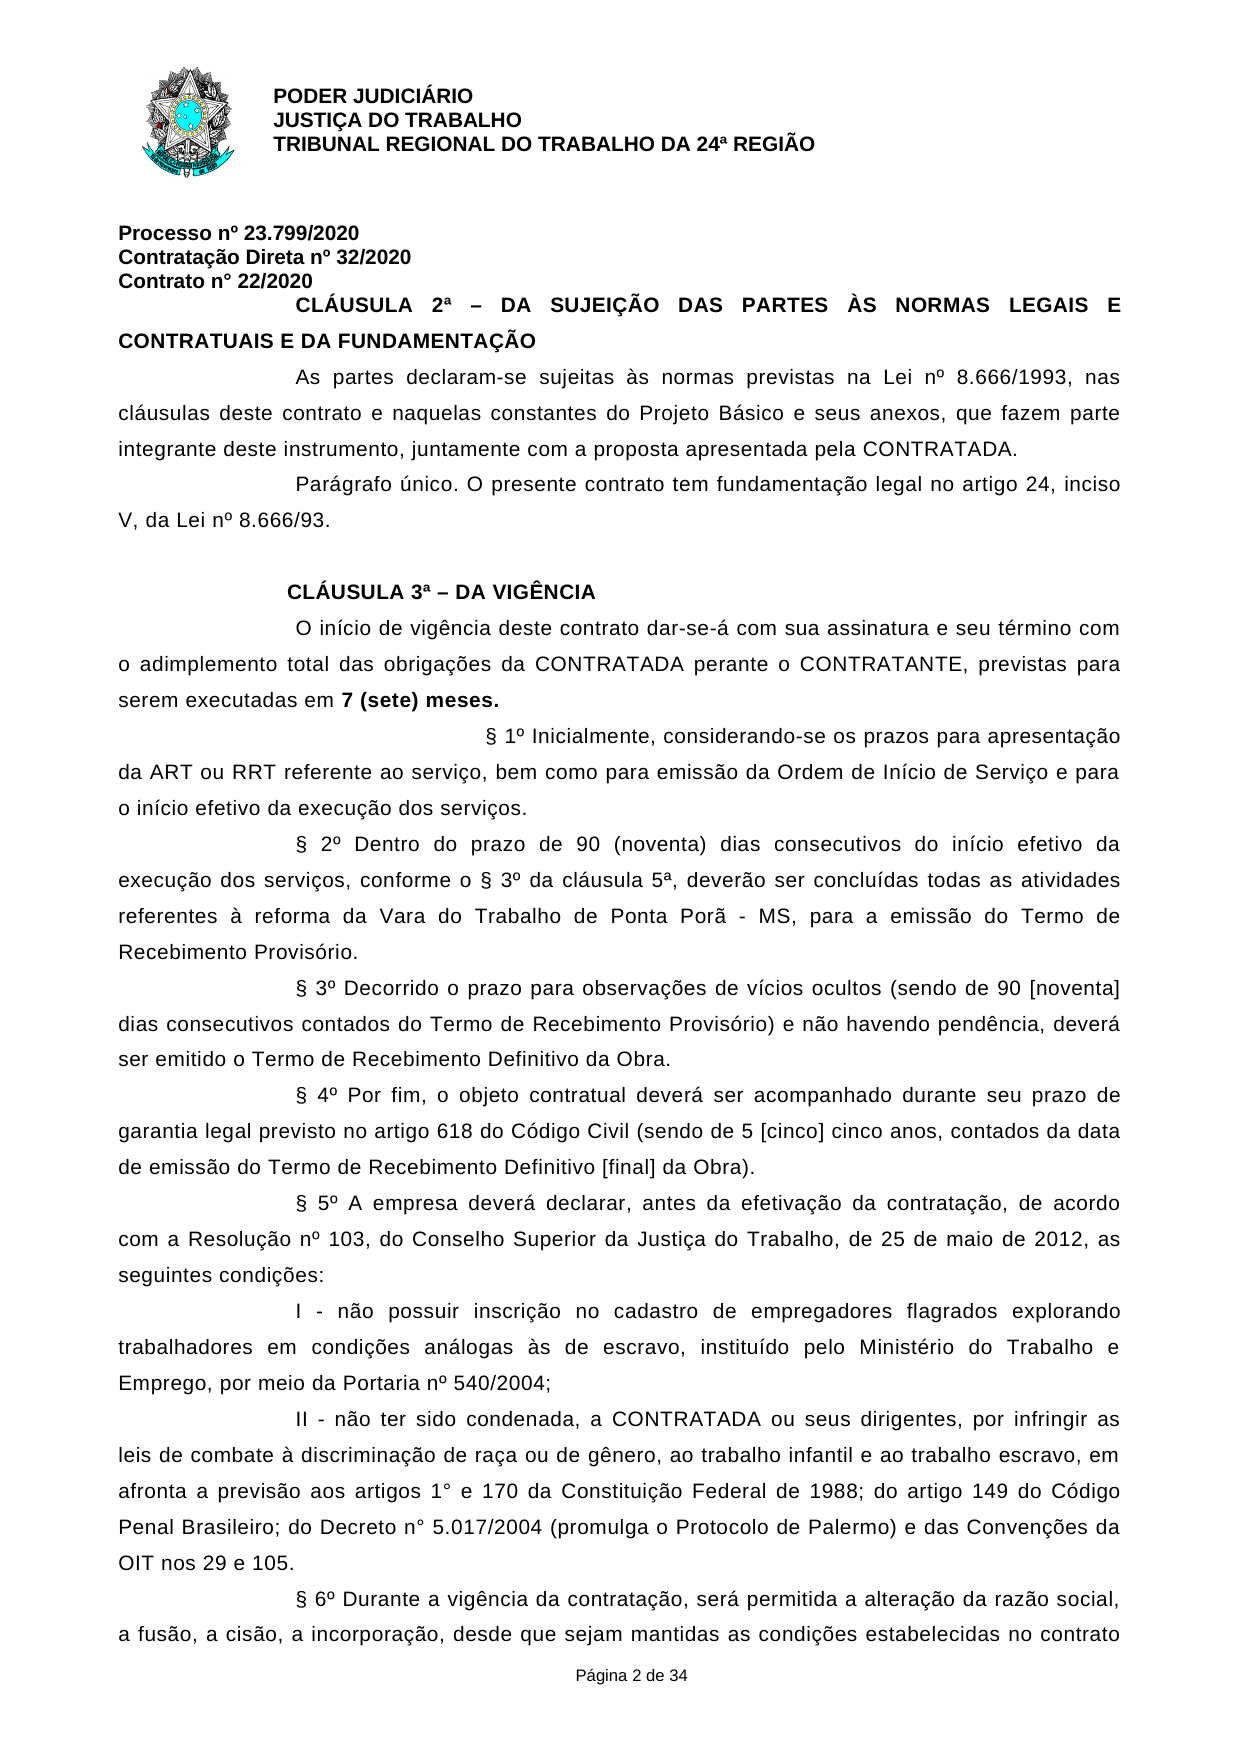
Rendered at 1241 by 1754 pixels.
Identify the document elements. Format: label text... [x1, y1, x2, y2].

text § 4º Por fim, o objeto contratual deverá ser acompanhado durante seu prazo de garantia legal previsto no artigo 618 do Código Civil (sendo de 5 [cinco] cinco anos, contados da data de emissão do Termo de Recebimento Definitivo [final] da Obra). [118, 1083, 1122, 1179]
text § 2º Dentro do prazo de 90 (noventa) dias consecutivos do início efetivo da execução dos serviços, conforme o § 3º da cláusula 5ª, deverão ser concluídas todas as atividades referentes à reforma da Vara do Trabalho de Ponta Porã - MS, para a emissão do Termo de Recebimento Provisório. [118, 832, 1122, 963]
text Parágrafo único. O presente contrato tem fundamentação legal no artigo 24, inciso V, da Lei nº 8.666/93. [118, 472, 1122, 532]
text O início de vigência deste contrato dar-se-á com sua assinatura e seu término com o adimplemento total das obrigações da CONTRATADA perante o CONTRATANTE, previstas para serem executadas em 7 (sete) meses. [118, 616, 1122, 712]
picture [141, 66, 236, 178]
text CLÁUSULA 2ª – DA SUJEIÇÃO DAS PARTES ÀS NORMAS LEGAIS E CONTRATUAIS E DA FUNDAMENTAÇÃO [118, 293, 1122, 352]
text As partes declaram-se sujeitas às normas previstas na Lei nº 8.666/1993, nas cláusulas deste contrato e naquelas constantes do Projeto Básico e seus anexos, que fazem parte integrante deste instrumento, juntamente com a proposta apresentada pela CONTRATADA. [118, 364, 1122, 460]
text CLÁUSULA 3ª – DA VIGÊNCIA [118, 580, 1119, 604]
text II - não ter sido condenada, a CONTRATADA ou seus dirigentes, por infringir as leis de combate à discriminação de raça ou de gênero, ao trabalho infantil e ao trabalho escravo, em afronta a previsão aos artigos 1° e 170 da Constituição Federal de 1988; do artigo 149 do Código Penal Brasileiro; do Decreto n° 5.017/2004 (promulga o Protocolo de Palermo) e das Convenções da OIT nos 29 e 105. [118, 1407, 1122, 1574]
text I - não possuir inscrição no cadastro de empregadores flagrados explorando trabalhadores em condições análogas às de escravo, instituído pelo Ministério do Trabalho e Emprego, por meio da Portaria nº 540/2004; [118, 1299, 1122, 1395]
text § 5º A empresa deverá declarar, antes da efetivação da contratação, de acordo com a Resolução nº 103, do Conselho Superior da Justiça do Trabalho, de 25 de maio de 2012, as seguintes condições: [118, 1191, 1122, 1287]
text § 6º Durante a vigência da contratação, será permitida a alteração da razão social, a fusão, a cisão, a incorporação, desde que sejam mantidas as condições estabelecidas no contrato [118, 1586, 1122, 1646]
text § 1º Inicialmente, considerando-se os prazos para apresentação da ART ou RRT referente ao serviço, bem como para emissão da Ordem de Início de Serviço e para o início efetivo da execução dos serviços. [118, 724, 1122, 820]
text § 3º Decorrido o prazo para observações de vícios ocultos (sendo de 90 [noventa] dias consecutivos contados do Termo de Recebimento Provisório) e não havendo pendência, deverá ser emitido o Termo de Recebimento Definitivo da Obra. [118, 975, 1122, 1071]
